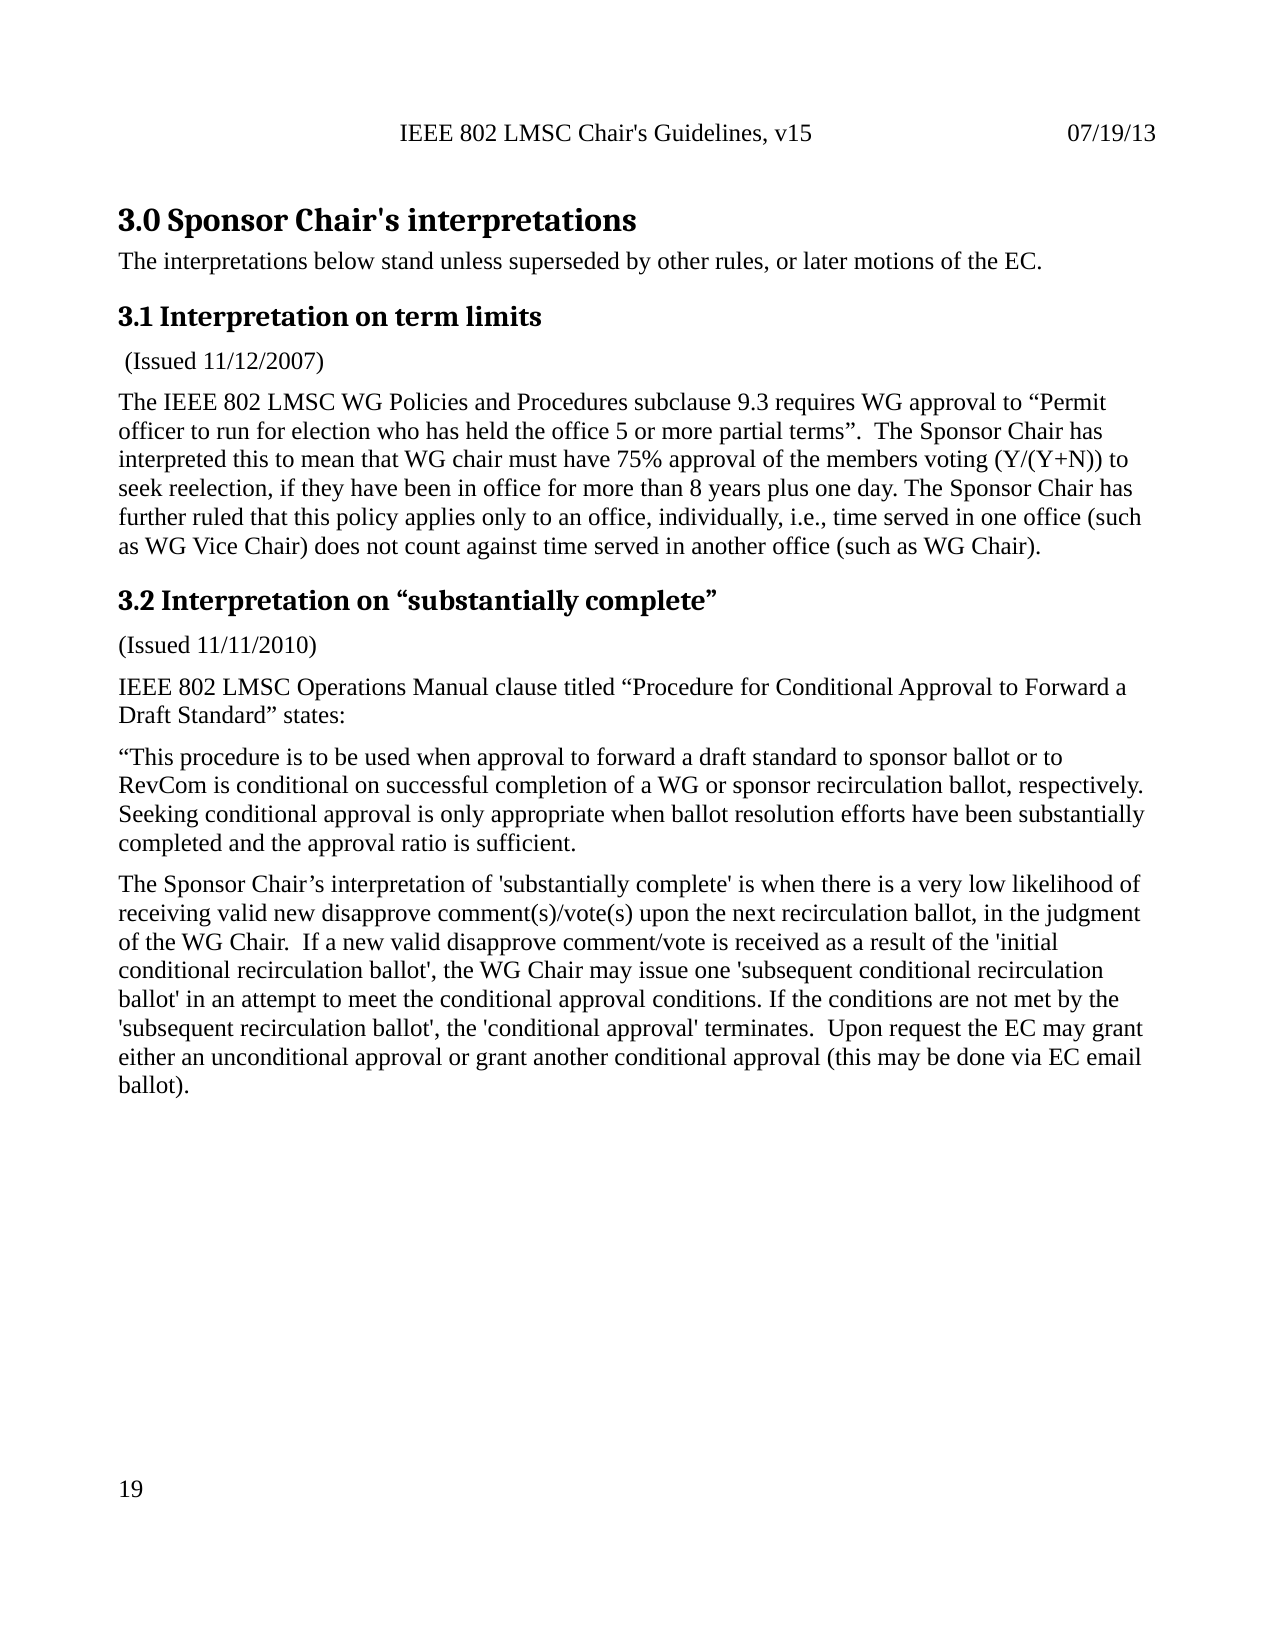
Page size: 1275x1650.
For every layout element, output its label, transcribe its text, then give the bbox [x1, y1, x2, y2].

subtitle Interpretation on “substantially complete” [118, 584, 1157, 618]
text IEEE 802 LMSC Operations Manual clause titled “Procedure for Conditional Approval to Forward a Draft Standard” states: [118, 672, 1157, 729]
text (Issued 11/12/2007) [118, 346, 1157, 374]
text The interpretations below stand unless superseded by other rules, or later motions of the EC. [118, 246, 1157, 275]
text “This procedure is to be used when approval to forward a draft standard to sponsor ballot or to RevCom is conditional on successful completion of a WG or sponsor recirculation ballot, respectively. Seeking conditional approval is only appropriate when ballot resolution efforts have been substantially completed and the approval ratio is sufficient. [118, 742, 1157, 857]
text (Issued 11/11/2010) [118, 631, 1157, 659]
subtitle Sponsor Chair's interpretations [118, 201, 1157, 240]
text The Sponsor Chair’s interpretation of 'substantially complete' is when there is a very low likelihood of receiving valid new disapprove comment(s)/vote(s) upon the next recirculation ballot, in the judgment of the WG Chair. If a new valid disapprove comment/vote is received as a result of the 'initial conditional recirculation ballot', the WG Chair may issue one 'subsequent conditional recirculation ballot' in an attempt to meet the conditional approval conditions. If the conditions are not met by the 'subsequent recirculation ballot', the 'conditional approval' terminates. Upon request the EC may grant either an unconditional approval or grant another conditional approval (this may be done via EC email ballot). [118, 869, 1157, 1099]
subtitle Interpretation on term limits [118, 300, 1157, 333]
text The IEEE 802 LMSC WG Policies and Procedures subclause 9.3 requires WG approval to “Permit officer to run for election who has held the office 5 or more partial terms”. The Sponsor Chair has interpreted this to mean that WG chair must have 75% approval of the members voting (Y/(Y+N)) to seek reelection, if they have been in office for more than 8 years plus one day. The Sponsor Chair has further ruled that this policy applies only to an office, individually, i.e., time served in one office (such as WG Vice Chair) does not count against time served in another office (such as WG Chair). [118, 387, 1157, 559]
